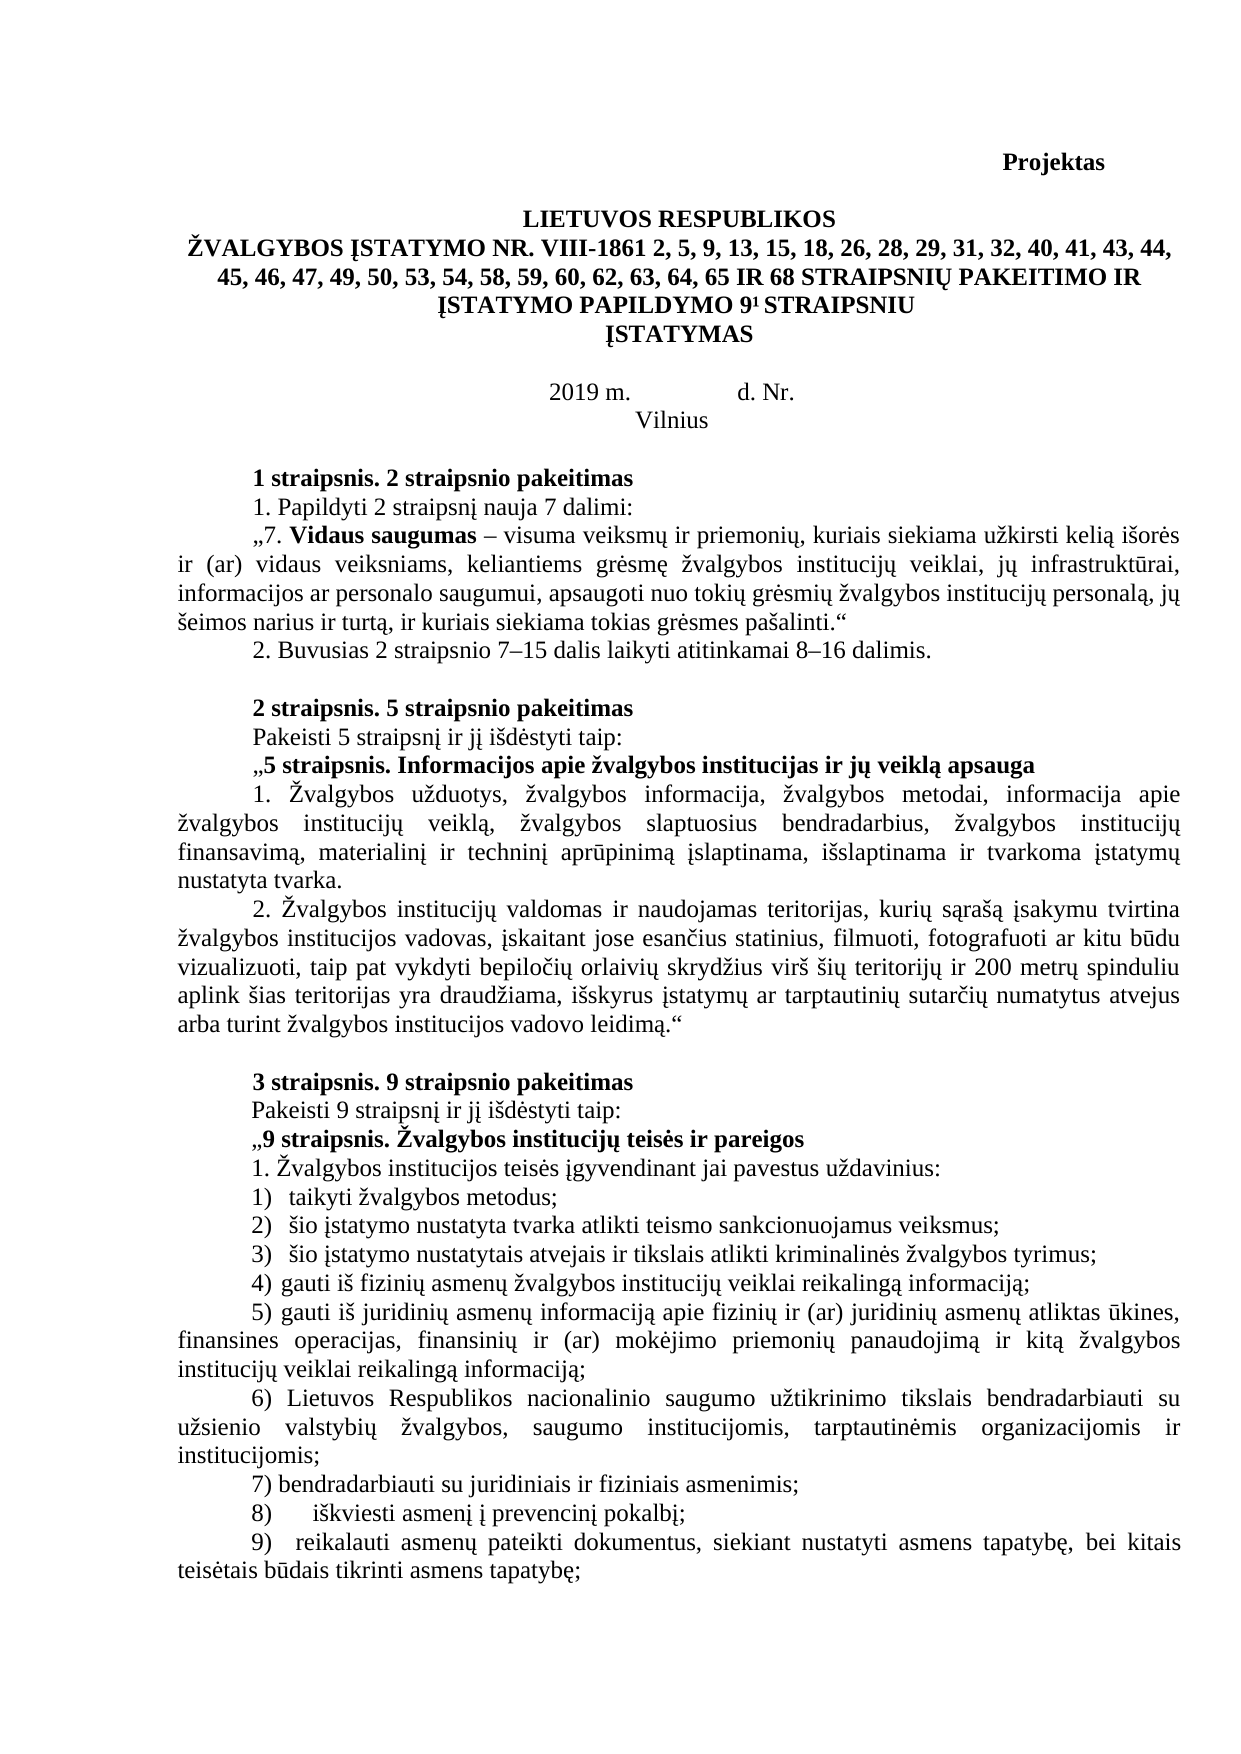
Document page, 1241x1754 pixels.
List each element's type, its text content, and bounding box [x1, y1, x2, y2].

text 2) šio įstatymo nustatyta tvarka atlikti teismo sankcionuojamus veiksmus; [251, 1211, 1181, 1239]
text Pakeisti 9 straipsnį ir jį išdėstyti taip: [177, 1096, 1181, 1124]
text 5) gauti iš juridinių asmenų informaciją apie fizinių ir (ar) juridinių asmenų atliktas ūkines, finansines operacijas, finansinių ir (ar) mokėjimo priemonių panaudojimą ir kitą žvalgybos institucijų veiklai reikalingą informaciją; [177, 1297, 1181, 1383]
text 3 straipsnis. 9 straipsnio pakeitimas [177, 1067, 1181, 1096]
text 1. Žvalgybos institucijos teisės įgyvendinant jai pavestus uždavinius: [177, 1153, 1181, 1182]
text „7. Vidaus saugumas – visuma veiksmų ir priemonių, kuriais siekiama užkirsti kelią išorės ir (ar) vidaus veiksniams, keliantiems grėsmę žvalgybos institucijų veiklai, jų infrastruktūrai, informacijos ar personalo saugumui, apsaugoti nuo tokių grėsmių žvalgybos institucijų personalą, jų šeimos narius ir turtą, ir kuriais siekiama tokias grėsmes pašalinti.“ [177, 521, 1181, 636]
text 1) taikyti žvalgybos metodus; [251, 1182, 1181, 1211]
text 2019 m. d. Nr. [162, 377, 1181, 406]
text Vilnius [162, 406, 1181, 434]
text 8) iškviesti asmenį į prevencinį pokalbį; [177, 1498, 1181, 1527]
text 6) Lietuvos Respublikos nacionalinio saugumo užtikrinimo tikslais bendradarbiauti su užsienio valstybių žvalgybos, saugumo institucijomis, tarptautinėmis organizacijomis ir institucijomis; [177, 1383, 1181, 1469]
text 1 straipsnis. 2 straipsnio pakeitimas [177, 463, 1181, 492]
text 2 straipsnis. 5 straipsnio pakeitimas [177, 693, 1181, 722]
text ŽVALGYBOS ĮSTATYMO NR. VIII-1861 2, 5, 9, 13, 15, 18, 26, 28, 29, 31, 32, 40, 41, 43, 44, 45, 46, 47, 49, 50, 53, 54, 58, 59, 60, 62, 63, 64, 65 IR 68 STRAIPSNIŲ PAKEITIMO IR ĮSTATYMO PAPILDYMO 9¹ STRAIPSNIU [177, 233, 1181, 319]
text 3) šio įstatymo nustatytais atvejais ir tikslais atlikti kriminalinės žvalgybos tyrimus; [251, 1239, 1181, 1268]
text Projektas [852, 147, 1181, 176]
text „5 straipsnis. Informacijos apie žvalgybos institucijas ir jų veiklą apsauga [177, 751, 1181, 779]
text 9) reikalauti asmenų pateikti dokumentus, siekiant nustatyti asmens tapatybę, bei kitais teisėtais būdais tikrinti asmens tapatybę; [177, 1527, 1181, 1584]
text 2. Žvalgybos institucijų valdomas ir naudojamas teritorijas, kurių sąrašą įsakymu tvirtina žvalgybos institucijos vadovas, įskaitant jose esančius statinius, filmuoti, fotografuoti ar kitu būdu vizualizuoti, taip pat vykdyti bepiločių orlaivių skrydžius virš šių teritorijų ir 200 metrų spinduliu aplink šias teritorijas yra draudžiama, išskyrus įstatymų ar tarptautinių sutarčių numatytus atvejus arba turint žvalgybos institucijos vadovo leidimą.“ [177, 894, 1181, 1038]
text 1. Papildyti 2 straipsnį nauja 7 dalimi: [177, 492, 1181, 521]
text Pakeisti 5 straipsnį ir jį išdėstyti taip: [177, 722, 1181, 751]
text „9 straipsnis. Žvalgybos institucijų teisės ir pareigos [177, 1124, 1181, 1153]
text 7) bendradarbiauti su juridiniais ir fiziniais asmenimis; [251, 1469, 1181, 1498]
text 2. Buvusias 2 straipsnio 7–15 dalis laikyti atitinkamai 8–16 dalimis. [177, 636, 1181, 664]
text LIETUVOS RESPUBLIKOS [177, 204, 1181, 233]
text ĮSTATYMAS [177, 319, 1181, 348]
text 1. Žvalgybos užduotys, žvalgybos informacija, žvalgybos metodai, informacija apie žvalgybos institucijų veiklą, žvalgybos slaptuosius bendradarbius, žvalgybos institucijų finansavimą, materialinį ir techninį aprūpinimą įslaptinama, išslaptinama ir tvarkoma įstatymų nustatyta tvarka. [177, 779, 1181, 894]
text 4) gauti iš fizinių asmenų žvalgybos institucijų veiklai reikalingą informaciją; [177, 1268, 1181, 1297]
